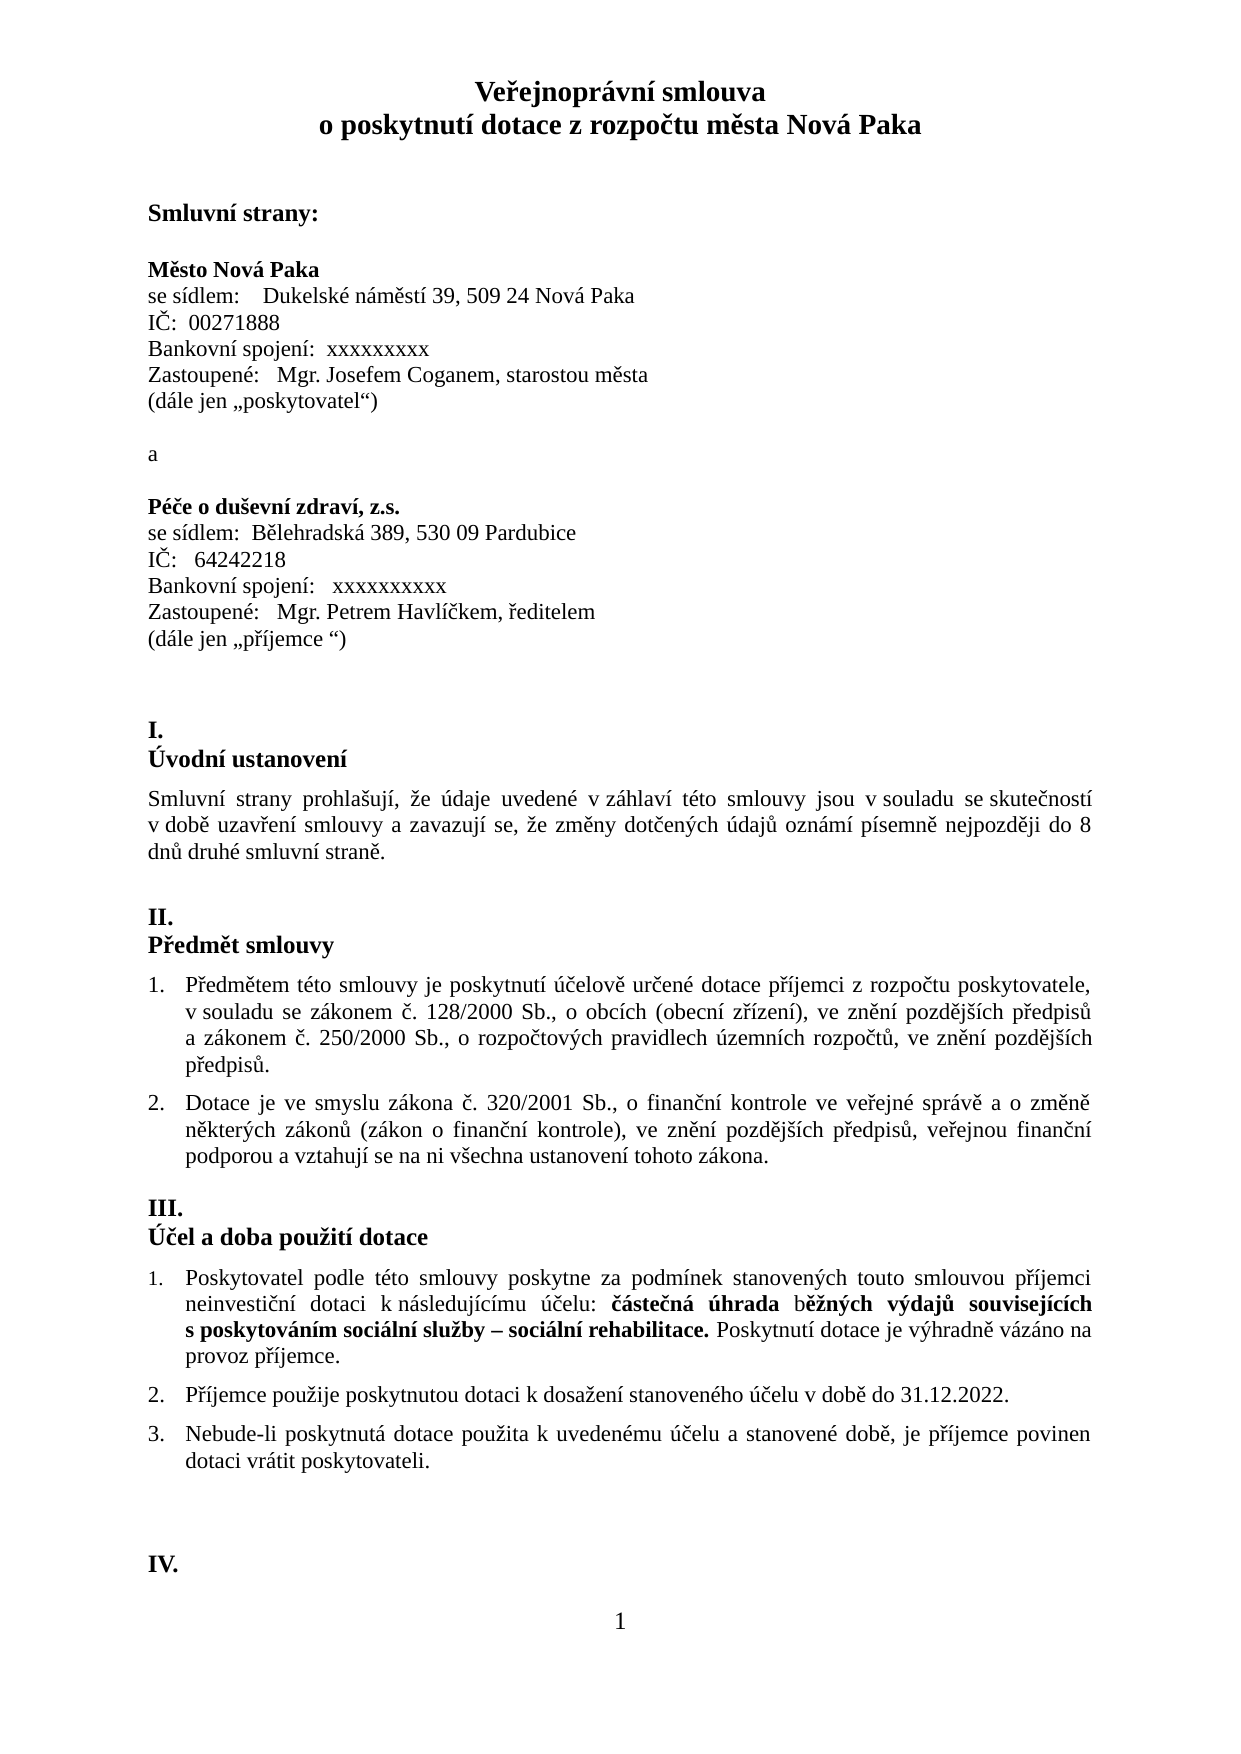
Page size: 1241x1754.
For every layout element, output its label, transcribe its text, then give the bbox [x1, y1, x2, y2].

text Smluvní strany: [148, 198, 1093, 227]
text Předmět smlouvy [148, 930, 1093, 959]
text Zastoupené: Mgr. Josefem Coganem, starostou města [148, 361, 1093, 388]
text Město Nová Paka [148, 256, 1093, 282]
text a [148, 440, 1093, 467]
list Předmětem této smlouvy je poskytnutí účelově určené dotace příjemci z rozpočtu poskytovatele, v souladu se zákonem č. 128/2000 Sb., o obcích (obecní zřízení), ve znění pozdějších předpisů a zákonem č. 250/2000 Sb., o rozpočtových pravidlech územních rozpočtů, ve znění pozdějších předpisů. [148, 972, 1093, 1077]
text Péče o duševní zdraví, z.s. [148, 493, 1093, 519]
text Úvodní ustanovení [148, 744, 1093, 772]
text I. [148, 715, 1093, 744]
text Účel a doba použití dotace [148, 1222, 1093, 1251]
text IČ: 64242218 [148, 546, 1093, 572]
text (dále jen „poskytovatel“) [148, 388, 1093, 414]
text III. [148, 1193, 1093, 1222]
text Bankovní spojení: xxxxxxxxx [148, 335, 1093, 361]
list Nebude-li poskytnutá dotace použita k uvedenému účelu a stanovené době, je příjemce povinen dotaci vrátit poskytovateli. [148, 1420, 1093, 1473]
text IV. [148, 1549, 1093, 1578]
text (dále jen „příjemce “) [148, 625, 1093, 651]
list Poskytovatel podle této smlouvy poskytne za podmínek stanovených touto smlouvou příjemci neinvestiční dotaci k následujícímu účelu: částečná úhrada běžných výdajů souvisejících s poskytováním sociální služby – sociální rehabilitace. Poskytnutí dotace je výhradně vázáno na provoz příjemce. [148, 1263, 1093, 1369]
text IČ: 00271888 [148, 308, 1093, 335]
text Zastoupené: Mgr. Petrem Havlíčkem, ředitelem [148, 598, 1093, 625]
text Bankovní spojení: xxxxxxxxxx [148, 572, 1093, 598]
text o poskytnutí dotace z rozpočtu města Nová Paka [148, 107, 1093, 141]
text se sídlem: Dukelské náměstí 39, 509 24 Nová Paka [148, 282, 1093, 308]
text Smluvní strany prohlašují, že údaje uvedené v záhlaví této smlouvy jsou v souladu se skutečností v době uzavření smlouvy a zavazují se, že změny dotčených údajů oznámí písemně nejpozději do 8 dnů druhé smluvní straně. [148, 785, 1093, 864]
text II. [148, 902, 1093, 930]
text Veřejnoprávní smlouva [148, 74, 1093, 107]
list Dotace je ve smyslu zákona č. 320/2001 Sb., o finanční kontrole ve veřejné správě a o změně některých zákonů (zákon o finanční kontrole), ve znění pozdějších předpisů, veřejnou finanční podporou a vztahují se na ni všechna ustanovení tohoto zákona. [148, 1089, 1093, 1168]
text se sídlem: Bělehradská 389, 530 09 Pardubice [148, 519, 1093, 546]
list Příjemce použije poskytnutou dotaci k dosažení stanoveného účelu v době do 31.12.2022. [148, 1381, 1093, 1408]
